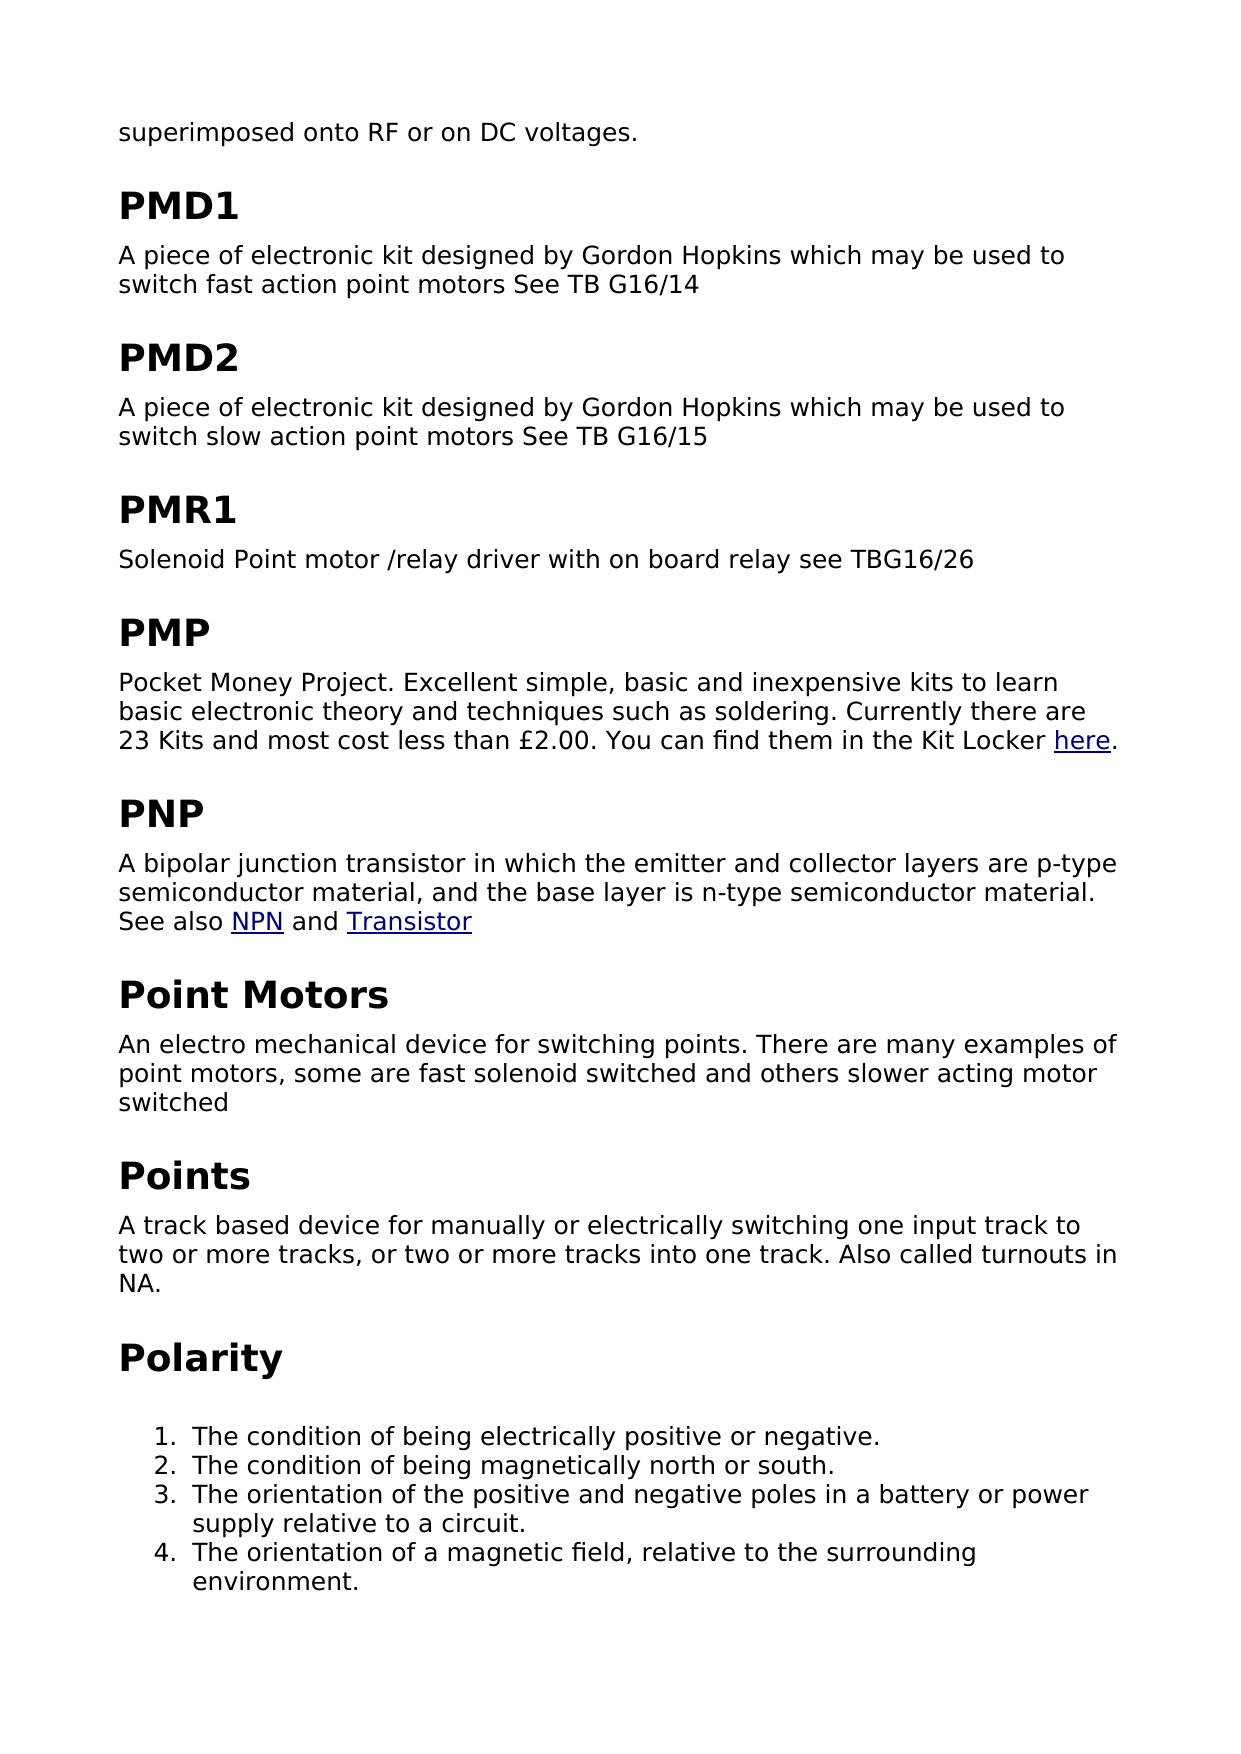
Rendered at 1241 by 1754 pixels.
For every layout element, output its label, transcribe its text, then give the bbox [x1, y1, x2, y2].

list The orientation of a magnetic field, relative to the surrounding environment. [177, 1538, 1122, 1597]
text Solenoid Point motor /relay driver with on board relay see TBG16/26 [118, 545, 1122, 574]
subtitle Points [118, 1155, 1122, 1199]
text A piece of electronic kit designed by Gordon Hopkins which may be used to switch fast action point motors See TB G16/14 [118, 241, 1122, 299]
subtitle PMD2 [118, 337, 1122, 380]
text A bipolar junction transistor in which the emitter and collector layers are p-type semiconductor material, and the base layer is n-type semiconductor material. See also NPN and Transistor [118, 849, 1122, 936]
list The condition of being magnetically north or south. [177, 1451, 1122, 1480]
subtitle Polarity [118, 1336, 1122, 1380]
text An electro mechanical device for switching points. There are many examples of point motors, some are fast solenoid switched and others slower acting motor switched [118, 1030, 1122, 1117]
text A piece of electronic kit designed by Gordon Hopkins which may be used to switch slow action point motors See TB G16/15 [118, 393, 1122, 451]
subtitle PMP [118, 612, 1122, 655]
subtitle PNP [118, 793, 1122, 836]
subtitle PMR1 [118, 489, 1122, 532]
text A track based device for manually or electrically switching one input track to two or more tracks, or two or more tracks into one track. Also called turnouts in NA. [118, 1211, 1122, 1299]
text superimposed onto RF or on DC voltages. [118, 118, 1122, 147]
text Pocket Money Project. Excellent simple, basic and inexpensive kits to learn basic electronic theory and techniques such as soldering. Currently there are 23 Kits and most cost less than £2.00. You can find them in the Kit Locker here. [118, 668, 1122, 755]
subtitle Point Motors [118, 974, 1122, 1017]
list The condition of being electrically positive or negative. [177, 1422, 1122, 1451]
subtitle PMD1 [118, 185, 1122, 228]
list The orientation of the positive and negative poles in a battery or power supply relative to a circuit. [177, 1480, 1122, 1538]
